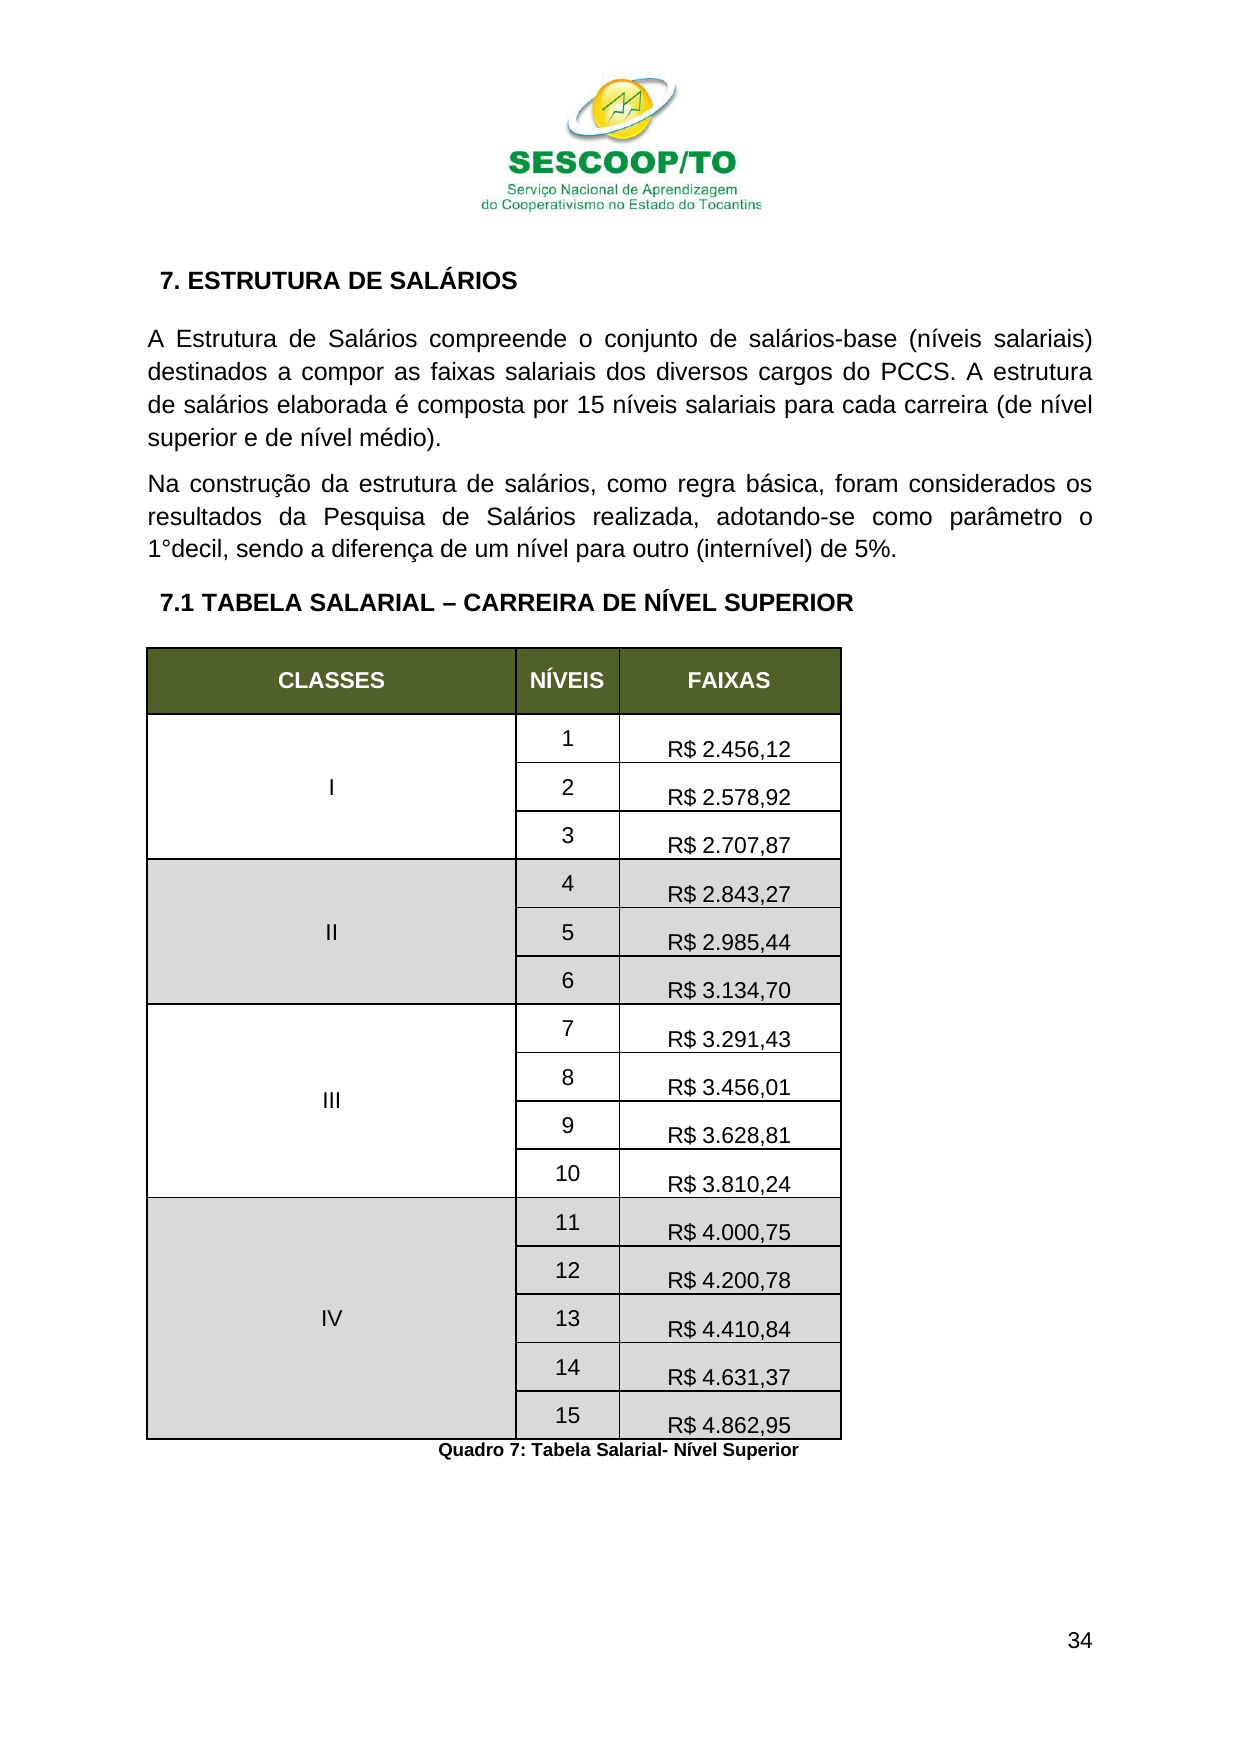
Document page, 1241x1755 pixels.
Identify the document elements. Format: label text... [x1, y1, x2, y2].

table_cell R$ 4.410,84 [620, 1295, 840, 1342]
table_cell 15 [517, 1392, 619, 1438]
text Quadro 7: Tabela Salarial- Nível Superior [438, 1440, 1105, 1461]
table_cell R$ 3.456,01 [620, 1053, 840, 1100]
table_cell 14 [517, 1343, 619, 1390]
text A Estrutura de Salários compreende o conjunto de salários-base (níveis salariais) destinados a compor as faixas salariais dos diversos cargos do PCCS. A estrutura de salários elaborada é composta por 15 níveis salariais para cada carreira (de nível superior e de nível médio). [147, 324, 1093, 452]
table_header NÍVEIS [517, 649, 619, 713]
table_cell II [148, 860, 515, 1003]
table_cell III [148, 1005, 515, 1197]
table_cell 11 [517, 1198, 619, 1245]
table_cell R$ 3.134,70 [620, 957, 840, 1003]
table_cell R$ 2.985,44 [620, 908, 840, 955]
table_cell R$ 2.843,27 [620, 860, 840, 907]
table_cell 5 [517, 908, 619, 955]
table_cell 1 [517, 715, 619, 762]
table_cell 13 [517, 1295, 619, 1342]
table_cell R$ 4.862,95 [620, 1392, 840, 1438]
text Na construção da estrutura de salários, como regra básica, foram considerados os resultados da Pesquisa de Salários realizada, adotando-se como parâmetro o 1°decil, sendo a diferença de um nível para outro (internível) de 5%. [147, 469, 1093, 563]
table_header FAIXAS [620, 649, 840, 713]
table_cell R$ 3.628,81 [620, 1102, 840, 1148]
table_cell 7 [517, 1005, 619, 1052]
table_cell IV [148, 1198, 515, 1438]
table_cell 10 [517, 1150, 619, 1197]
table_header CLASSES [148, 649, 515, 713]
table_cell 4 [517, 860, 619, 907]
table_cell 3 [517, 812, 619, 858]
table_cell R$ 4.631,37 [620, 1343, 840, 1390]
list TABELA SALARIAL – CARREIRA DE NÍVEL SUPERIOR [159, 588, 1105, 617]
table_cell R$ 3.810,24 [620, 1150, 840, 1197]
table_cell R$ 2.578,92 [620, 763, 840, 810]
table_cell R$ 2.456,12 [620, 715, 840, 762]
table_cell 6 [517, 957, 619, 1003]
table_cell R$ 4.200,78 [620, 1247, 840, 1293]
table_cell R$ 3.291,43 [620, 1005, 840, 1052]
list ESTRUTURA DE SALÁRIOS [159, 266, 1105, 295]
table_cell R$ 2.707,87 [620, 812, 840, 858]
table_cell R$ 4.000,75 [620, 1198, 840, 1245]
table_cell 9 [517, 1102, 619, 1148]
table_cell I [148, 715, 515, 858]
table_cell 2 [517, 763, 619, 810]
table_cell 8 [517, 1053, 619, 1100]
table_cell 12 [517, 1247, 619, 1293]
